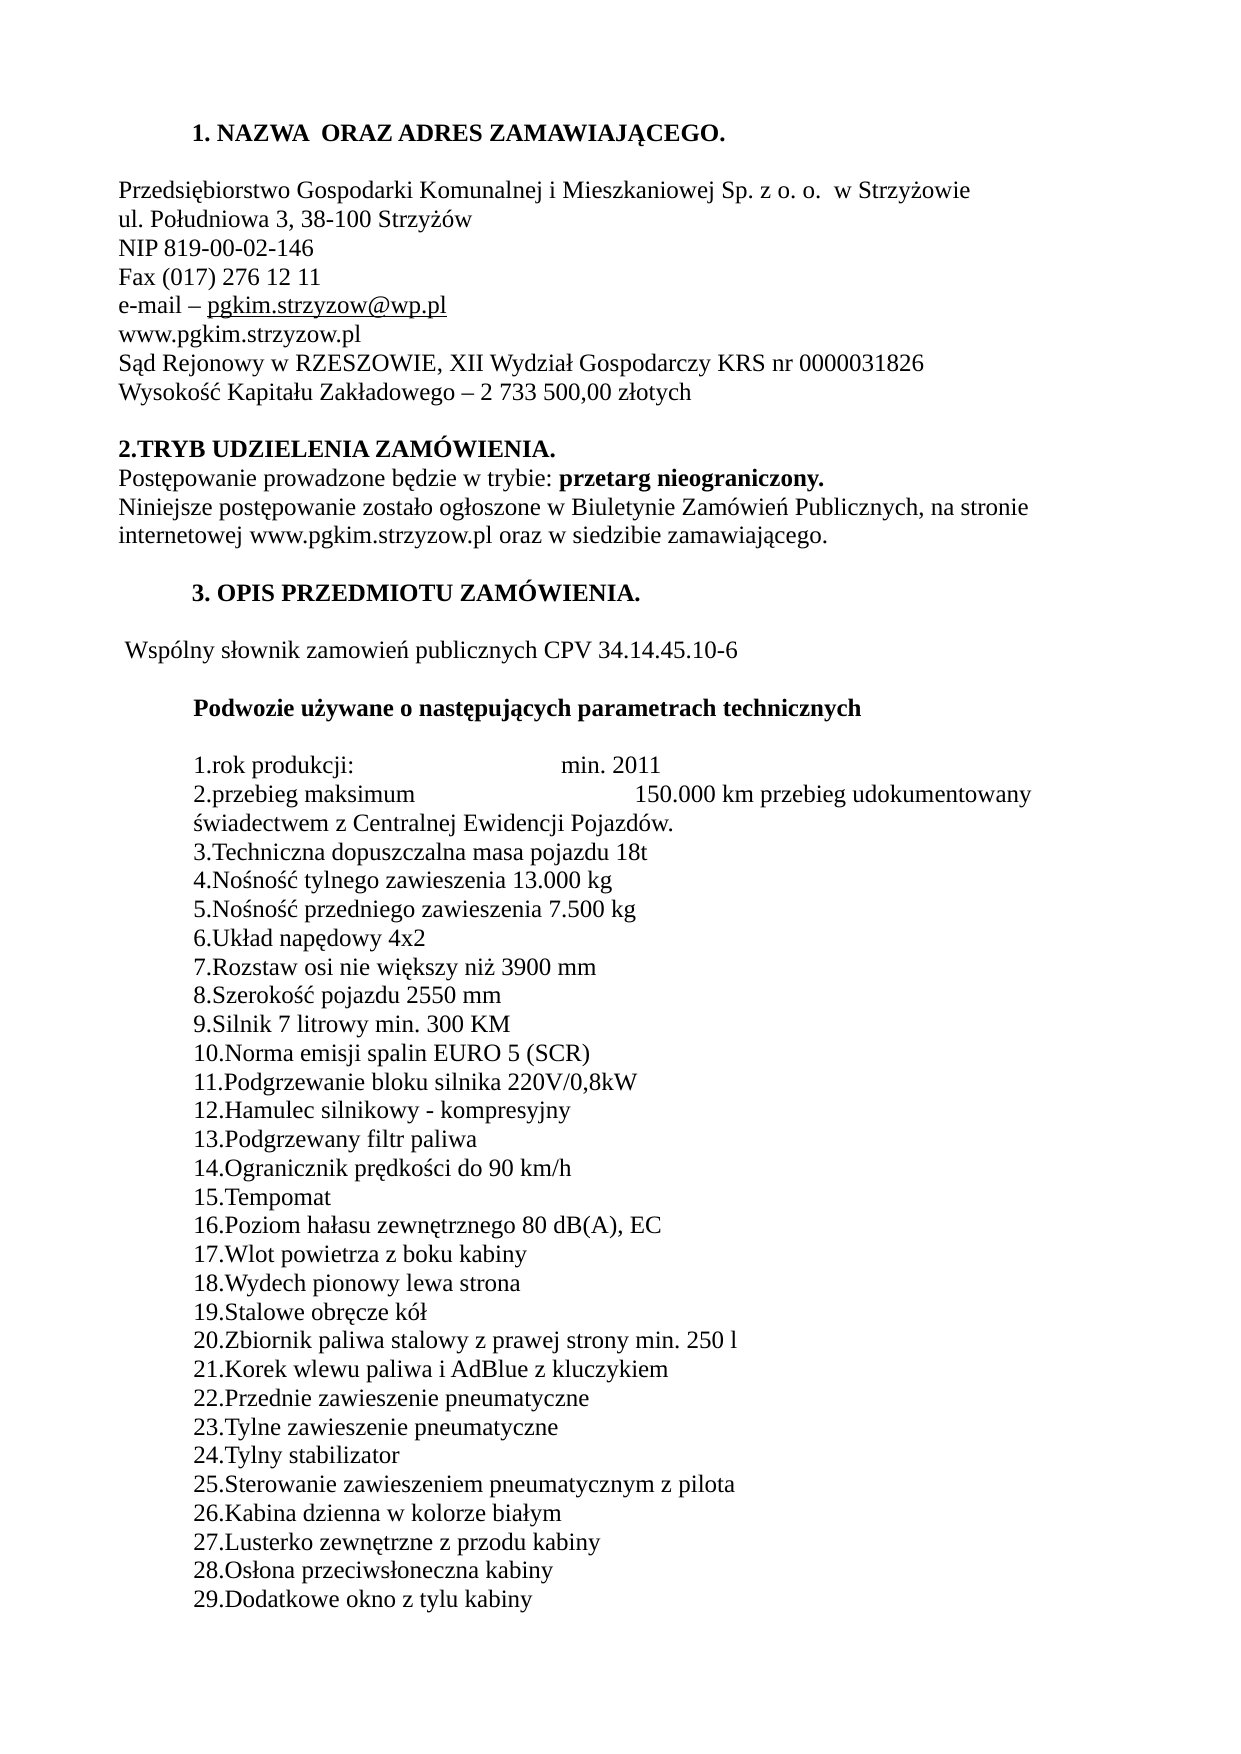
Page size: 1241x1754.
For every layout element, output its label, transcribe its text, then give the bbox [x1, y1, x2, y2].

list Rozstaw osi nie większy niż 3900 mm [193, 952, 1122, 981]
list Wydech pionowy lewa strona [193, 1268, 1122, 1297]
list Szerokość pojazdu 2550 mm [193, 981, 1122, 1009]
text e-mail – pgkim.strzyzow@wp.pl [118, 291, 1122, 319]
text NIP 819-00-02-146 [118, 233, 1122, 262]
text Niniejsze postępowanie zostało ogłoszone w Biuletynie Zamówień Publicznych, na stronie internetowej www.pgkim.strzyzow.pl oraz w siedzibie zamawiającego. [118, 492, 1122, 549]
list Tempomat [193, 1182, 1122, 1211]
list Kabina dzienna w kolorze białym [193, 1498, 1122, 1527]
list Lusterko zewnętrzne z przodu kabiny [193, 1527, 1122, 1556]
text Sąd Rejonowy w RZESZOWIE, XII Wydział Gospodarczy KRS nr 0000031826 [118, 348, 1122, 377]
list Poziom hałasu zewnętrznego 80 dB(A), EC [193, 1211, 1122, 1239]
list Korek wlewu paliwa i AdBlue z kluczykiem [193, 1354, 1122, 1383]
list Tylne zawieszenie pneumatyczne [193, 1412, 1122, 1441]
text www.pgkim.strzyzow.pl [118, 319, 1122, 348]
list Przednie zawieszenie pneumatyczne [193, 1383, 1122, 1412]
list Dodatkowe okno z tylu kabiny [193, 1584, 1122, 1613]
list Osłona przeciwsłoneczna kabiny [193, 1556, 1122, 1584]
list rok produkcji: min. 2011 [193, 751, 1122, 779]
list TRYB UDZIELENIA ZAMÓWIENIA. [118, 434, 1122, 463]
text Fax (017) 276 12 11 [118, 262, 1122, 291]
text Przedsiębiorstwo Gospodarki Komunalnej i Mieszkaniowej Sp. z o. o. w Strzyżowie [118, 176, 1122, 204]
list Podgrzewanie bloku silnika 220V/0,8kW [193, 1067, 1122, 1096]
list Nośność tylnego zawieszenia 13.000 kg [193, 866, 1122, 894]
list Hamulec silnikowy - kompresyjny [193, 1096, 1122, 1124]
text ul. Południowa 3, 38-100 Strzyżów [118, 204, 1122, 233]
list przebieg maksimum 150.000 km przebieg udokumentowany świadectwem z Centralnej Ewidencji Pojazdów. [193, 779, 1122, 837]
list Stalowe obręcze kół [193, 1297, 1122, 1326]
text Postępowanie prowadzone będzie w trybie: przetarg nieograniczony. [118, 463, 1122, 492]
text Wspólny słownik zamowień publicznych CPV 34.14.45.10-6 [118, 636, 1122, 664]
list Podgrzewany filtr paliwa [193, 1124, 1122, 1153]
text 3. OPIS PRZEDMIOTU ZAMÓWIENIA. [118, 578, 1122, 607]
list Wlot powietrza z boku kabiny [193, 1239, 1122, 1268]
list Sterowanie zawieszeniem pneumatycznym z pilota [193, 1469, 1122, 1498]
list Norma emisji spalin EURO 5 (SCR) [193, 1038, 1122, 1067]
list Zbiornik paliwa stalowy z prawej strony min. 250 l [193, 1326, 1122, 1354]
text Wysokość Kapitału Zakładowego – 2 733 500,00 złotych [118, 377, 1122, 406]
list Nośność przedniego zawieszenia 7.500 kg [193, 894, 1122, 923]
text 1. NAZWA ORAZ ADRES ZAMAWIAJĄCEGO. [118, 118, 1122, 147]
list Podwozie używane o następujących parametrach technicznych [193, 693, 1122, 722]
list Techniczna dopuszczalna masa pojazdu 18t [193, 837, 1122, 866]
list Silnik 7 litrowy min. 300 KM [193, 1009, 1122, 1038]
list Tylny stabilizator [193, 1441, 1122, 1469]
list Układ napędowy 4x2 [193, 923, 1122, 952]
list Ogranicznik prędkości do 90 km/h [193, 1153, 1122, 1182]
